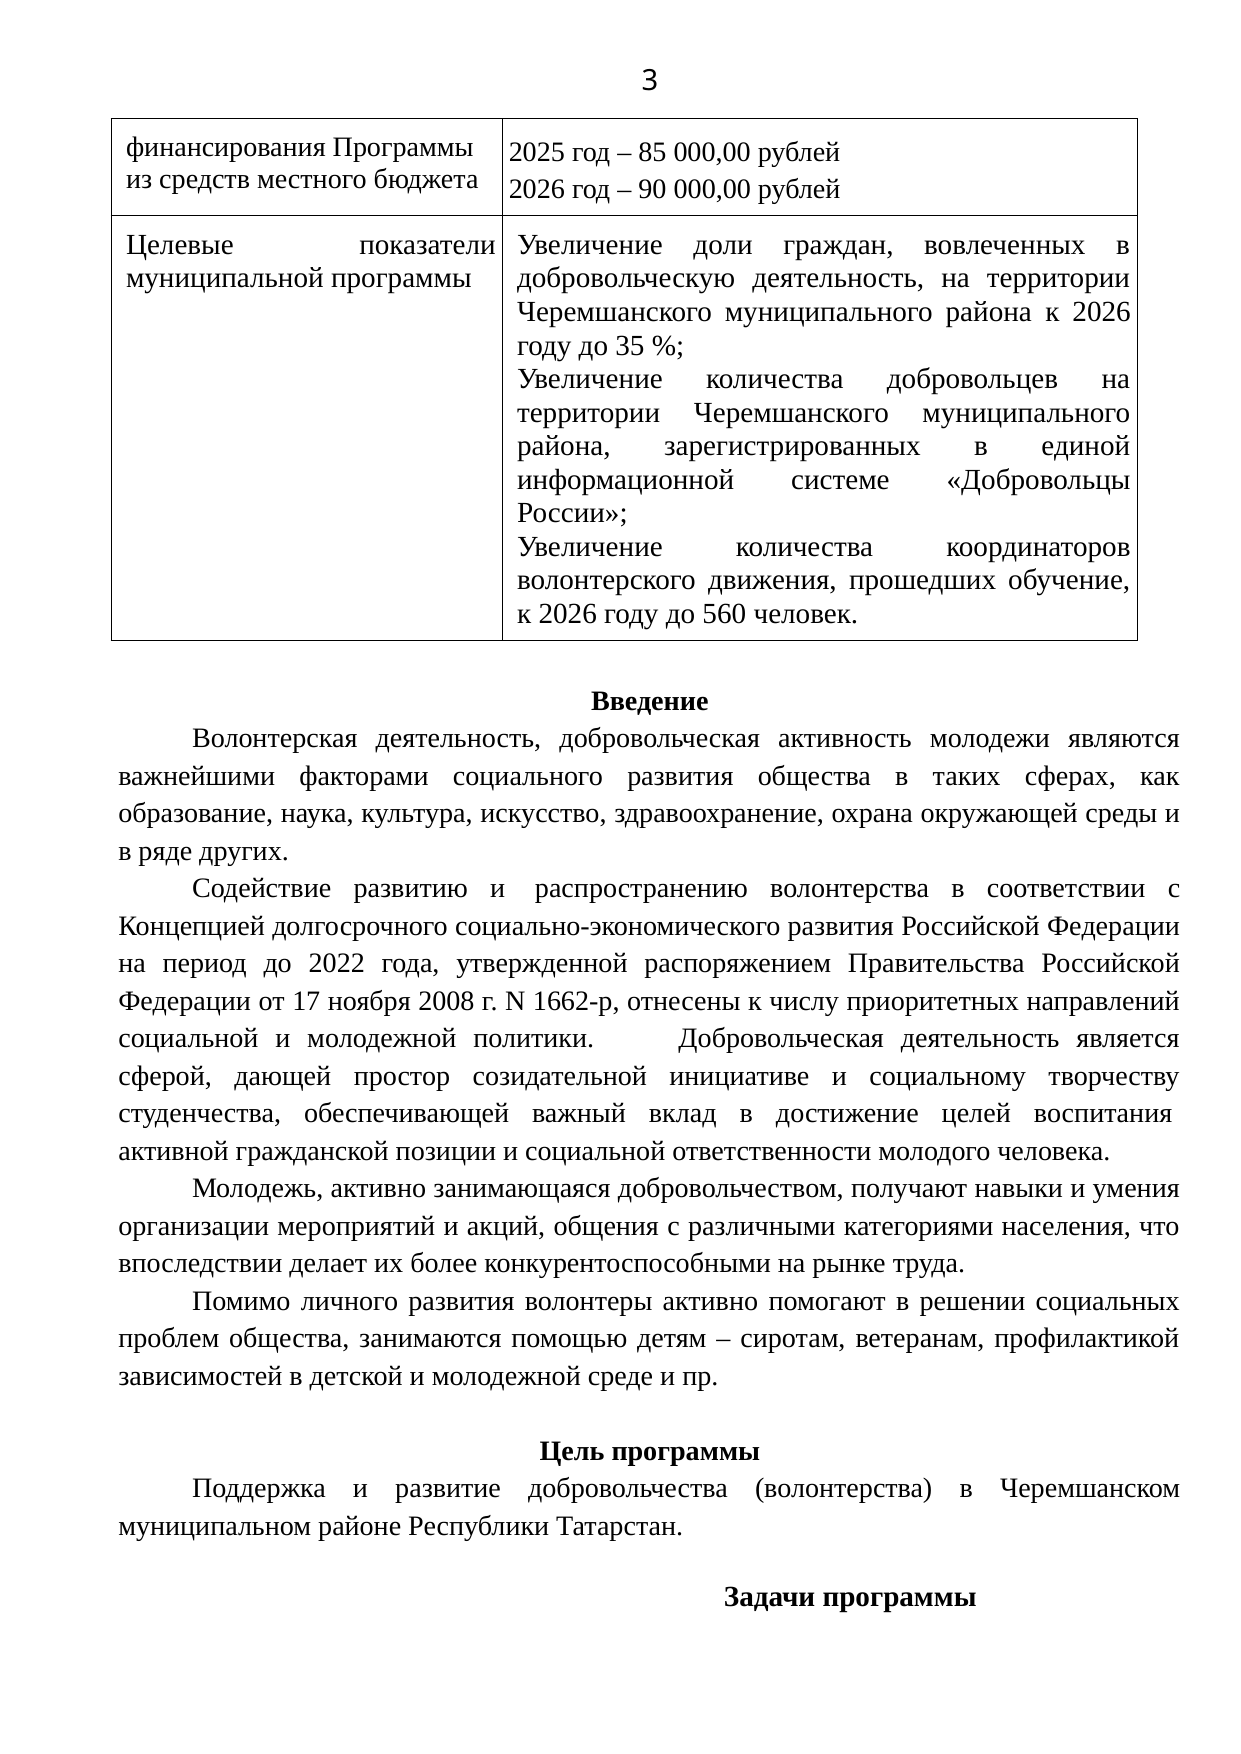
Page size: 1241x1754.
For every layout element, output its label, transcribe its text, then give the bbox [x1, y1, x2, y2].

text Молодежь, активно занимающаяся добровольчеством, получают навыки и умения организации мероприятий и акций, общения с различными категориями населения, что впоследствии делает их более конкурентоспособными на рынке труда. [118, 1166, 1181, 1279]
text Цель программы [118, 1429, 1181, 1466]
table_cell финансирования Программы из средств местного бюджета [112, 119, 502, 215]
text Волонтерская деятельность, добровольческая активность молодежи являются важнейшими факторами социального развития общества в таких сферах, как образование, наука, культура, искусство, здравоохранение, охрана окружающей среды и в ряде других. [118, 716, 1181, 866]
text Введение [118, 679, 1181, 716]
table_cell Целевые показатели муниципальной программы [112, 216, 502, 640]
text Помимо личного развития волонтеры активно помогают в решении социальных проблем общества, занимаются помощью детям – сиротам, ветеранам, профилактикой зависимостей в детской и молодежной среде и пр. [118, 1279, 1181, 1391]
text Содействие развитию и распространению волонтерства в соответствии с Концепцией долгосрочного социально-экономического развития Российской Федерации на период до 2022 года, утвержденной распоряжением Правительства Российской Федерации от 17 ноября 2008 г. N 1662-р, отнесены к числу приоритетных направлений социальной и молодежной политики. Добровольческая деятельность является сферой, дающей простор созидательной инициативе и социальному творчеству студенчества, обеспечивающей важный вклад в достижение целей воспитания активной гражданской позиции и социальной ответственности молодого человека. [118, 866, 1181, 1166]
text Поддержка и развитие добровольчества (волонтерства) в Черемшанском муниципальном районе Республики Татарстан. [118, 1466, 1181, 1541]
text Задачи программы [118, 1579, 1181, 1612]
table_cell Увеличение доли граждан, вовлеченных в добровольческую деятельность, на территории Черемшанского муниципального района к 2026 году до 35 %; Увеличение количества добровольцев на территории Черемшанского муниципального района, зарегистрированных в единой информационной системе «Добровольцы России»; Увеличение количества координаторов волонтерского движения, прошедших обучение, к 2026 году до 560 человек. [503, 216, 1137, 640]
table_cell 2025 год – 85 000,00 рублей 2026 год – 90 000,00 рублей [503, 119, 1137, 215]
